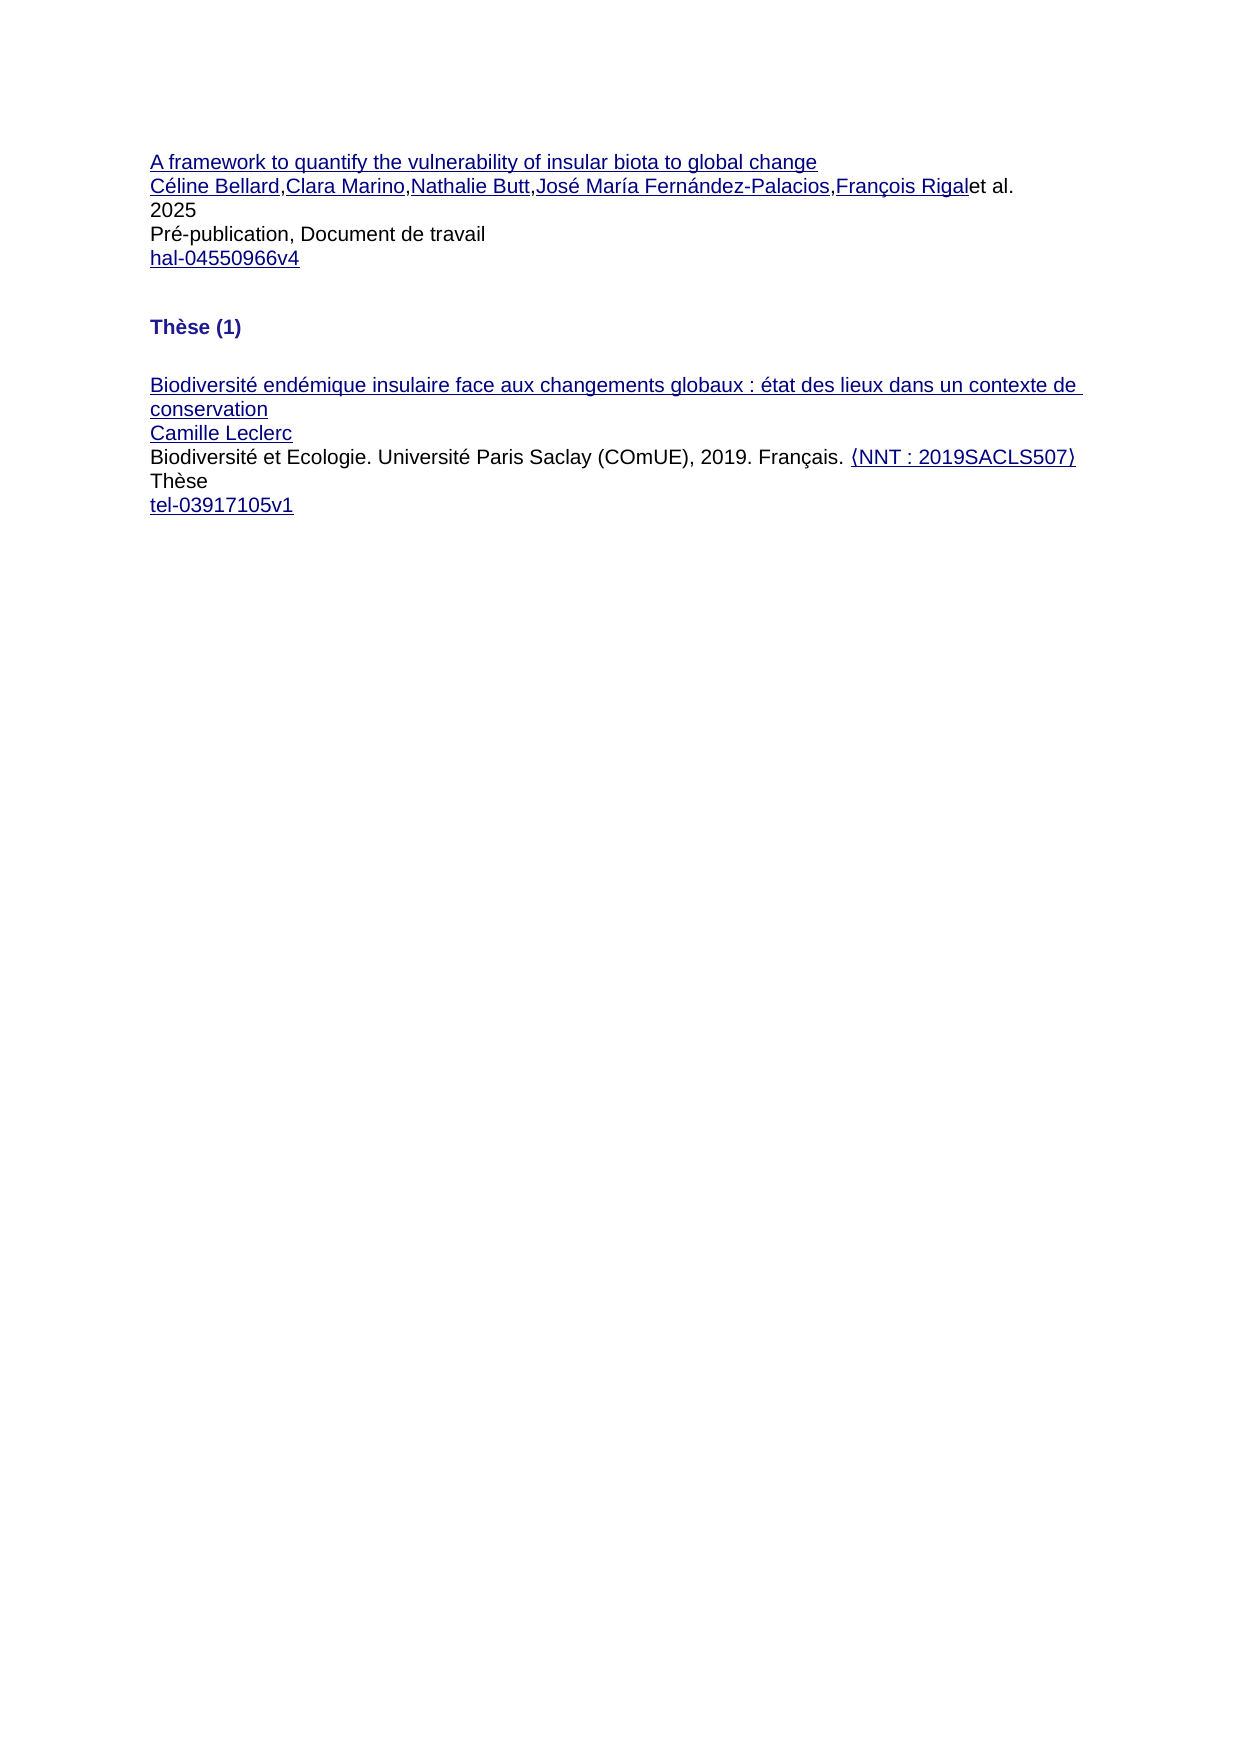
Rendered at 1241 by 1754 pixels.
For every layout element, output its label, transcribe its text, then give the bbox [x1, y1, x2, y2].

table_header A framework to quantify the vulnerability of insular biota to global change Céline Bellard,Clara Marino,Nathalie Butt,José María Fernández-Palacios,François Rigalet al. 2025 Pré-publication, Document de travail hal-04550966v4 [150, 150, 1090, 270]
subtitle Thèse (1) [150, 314, 1090, 338]
table_header Biodiversité endémique insulaire face aux changements globaux : état des lieux dans un contexte de conservation Camille Leclerc Biodiversité et Ecologie. Université Paris Saclay (COmUE), 2019. Français. ⟨NNT : 2019SACLS507⟩ Thèse tel-03917105v1 [150, 373, 1090, 517]
